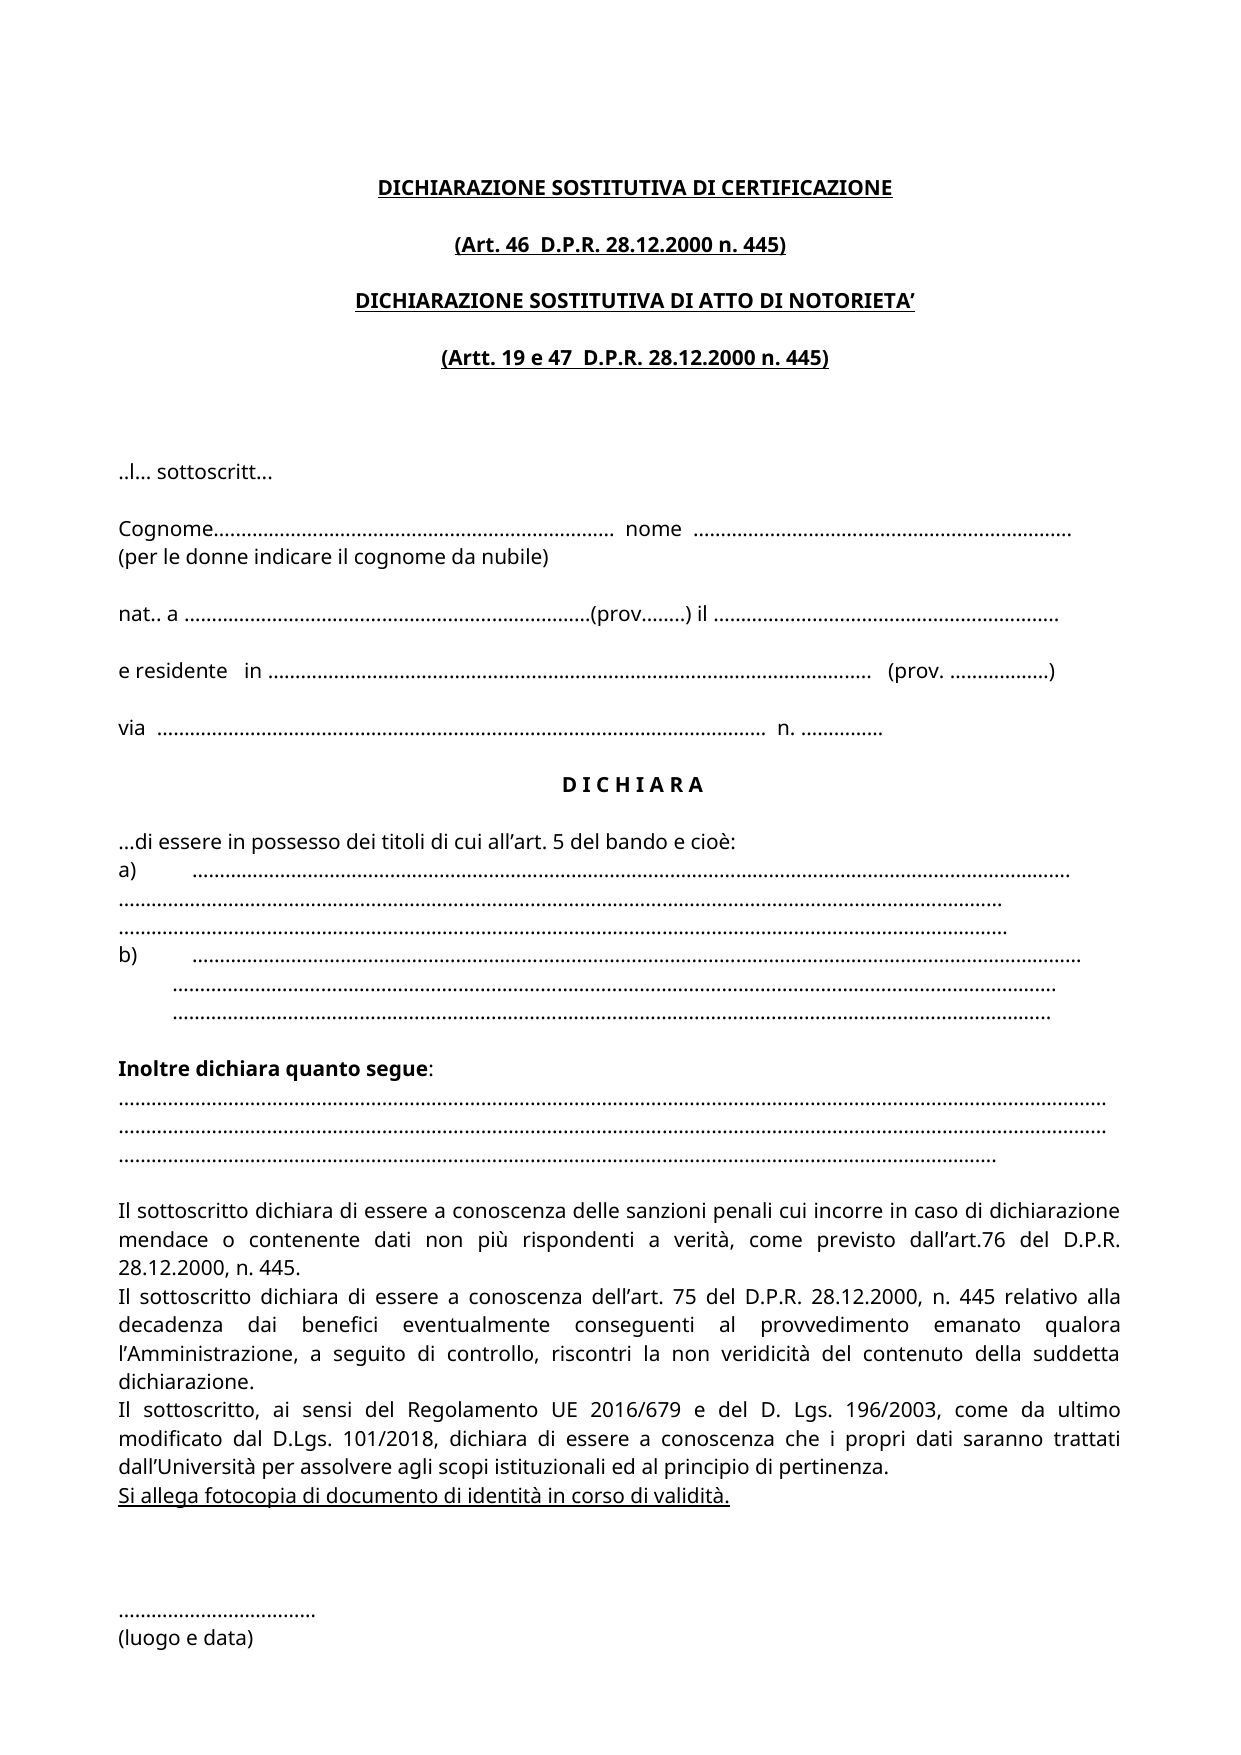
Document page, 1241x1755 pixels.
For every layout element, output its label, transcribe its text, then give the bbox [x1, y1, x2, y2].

text Cognome….…………………………………………………………... nome ……………………………………………..……………. [118, 514, 1152, 542]
text ..l... sottoscritt... [118, 457, 1152, 486]
text via ………………………………………………………………………………………………… n. …………… [118, 713, 1152, 742]
text Il sottoscritto, ai sensi del Regolamento UE 2016/679 e del D. Lgs. 196/2003, come da ultimo modificato dal D.Lgs. 101/2018, dichiara di essere a conoscenza che i propri dati saranno trattati dall’Università per assolvere agli scopi istituzionali ed al principio di pertinenza. [118, 1396, 1122, 1481]
text …………………….……………………………………………………………………………………………………………………... [118, 997, 1152, 1026]
text …di essere in possesso dei titoli di cui all’art. 5 del bando e cioè: [118, 827, 1152, 855]
subtitle DICHIARAZIONE SOSTITUTIVA DI CERTIFICAZIONE [118, 173, 1152, 201]
text Si allega fotocopia di documento di identità in corso di validità. [118, 1481, 1122, 1509]
list ……………………………………………………………………………………………………………………………………………. ………………………………………………………………………………………………………..…………………………………… [118, 855, 1152, 912]
text (Artt. 19 e 47 D.P.R. 28.12.2000 n. 445) [118, 343, 1152, 372]
text Il sottoscritto dichiara di essere a conoscenza dell’art. 75 del D.P.R. 28.12.2000, n. 445 relativo alla decadenza dai benefici eventualmente conseguenti al provvedimento emanato qualora l’Amministrazione, a seguito di controllo, riscontri la non veridicità del contenuto della suddetta dichiarazione. [118, 1282, 1122, 1396]
text (Art. 46 D.P.R. 28.12.2000 n. 445) [118, 230, 1122, 258]
text ……………………………… [118, 1595, 1122, 1623]
text ……………………………………………………………………………………………………………………………………………………………………………………………………………………………………………………………………………………………………………………………………………………………………………………………………………………………………………………………………………. [118, 1083, 1122, 1168]
text DICHIARAZIONE SOSTITUTIVA DI ATTO DI NOTORIETA’ [118, 287, 1152, 315]
text e residente in ……………………………………………………………………………………………….. (prov. ………………) [118, 656, 1152, 685]
text (per le donne indicare il cognome da nubile) [118, 542, 1122, 571]
text ……………………………………………………………………………………………………………………………………………… [118, 912, 1152, 941]
subtitle D I C H I A R A [118, 770, 1152, 798]
text …………………………………………….………………………………………………………………………………………………. [118, 969, 1152, 997]
list ……………………………………………………………………………………………………………………………………………… [118, 941, 1152, 969]
text Inoltre dichiara quanto segue: [118, 1054, 1122, 1083]
text (luogo e data) [118, 1623, 1122, 1652]
text Il sottoscritto dichiara di essere a conoscenza delle sanzioni penali cui incorre in caso di dichiarazione mendace o contenente dati non più rispondenti a verità, come previsto dall’art.76 del D.P.R. 28.12.2000, n. 445. [118, 1197, 1122, 1282]
text nat.. a ………………………………………………..………………(prov……..) il ……………………………………………….…….. [118, 599, 1152, 628]
